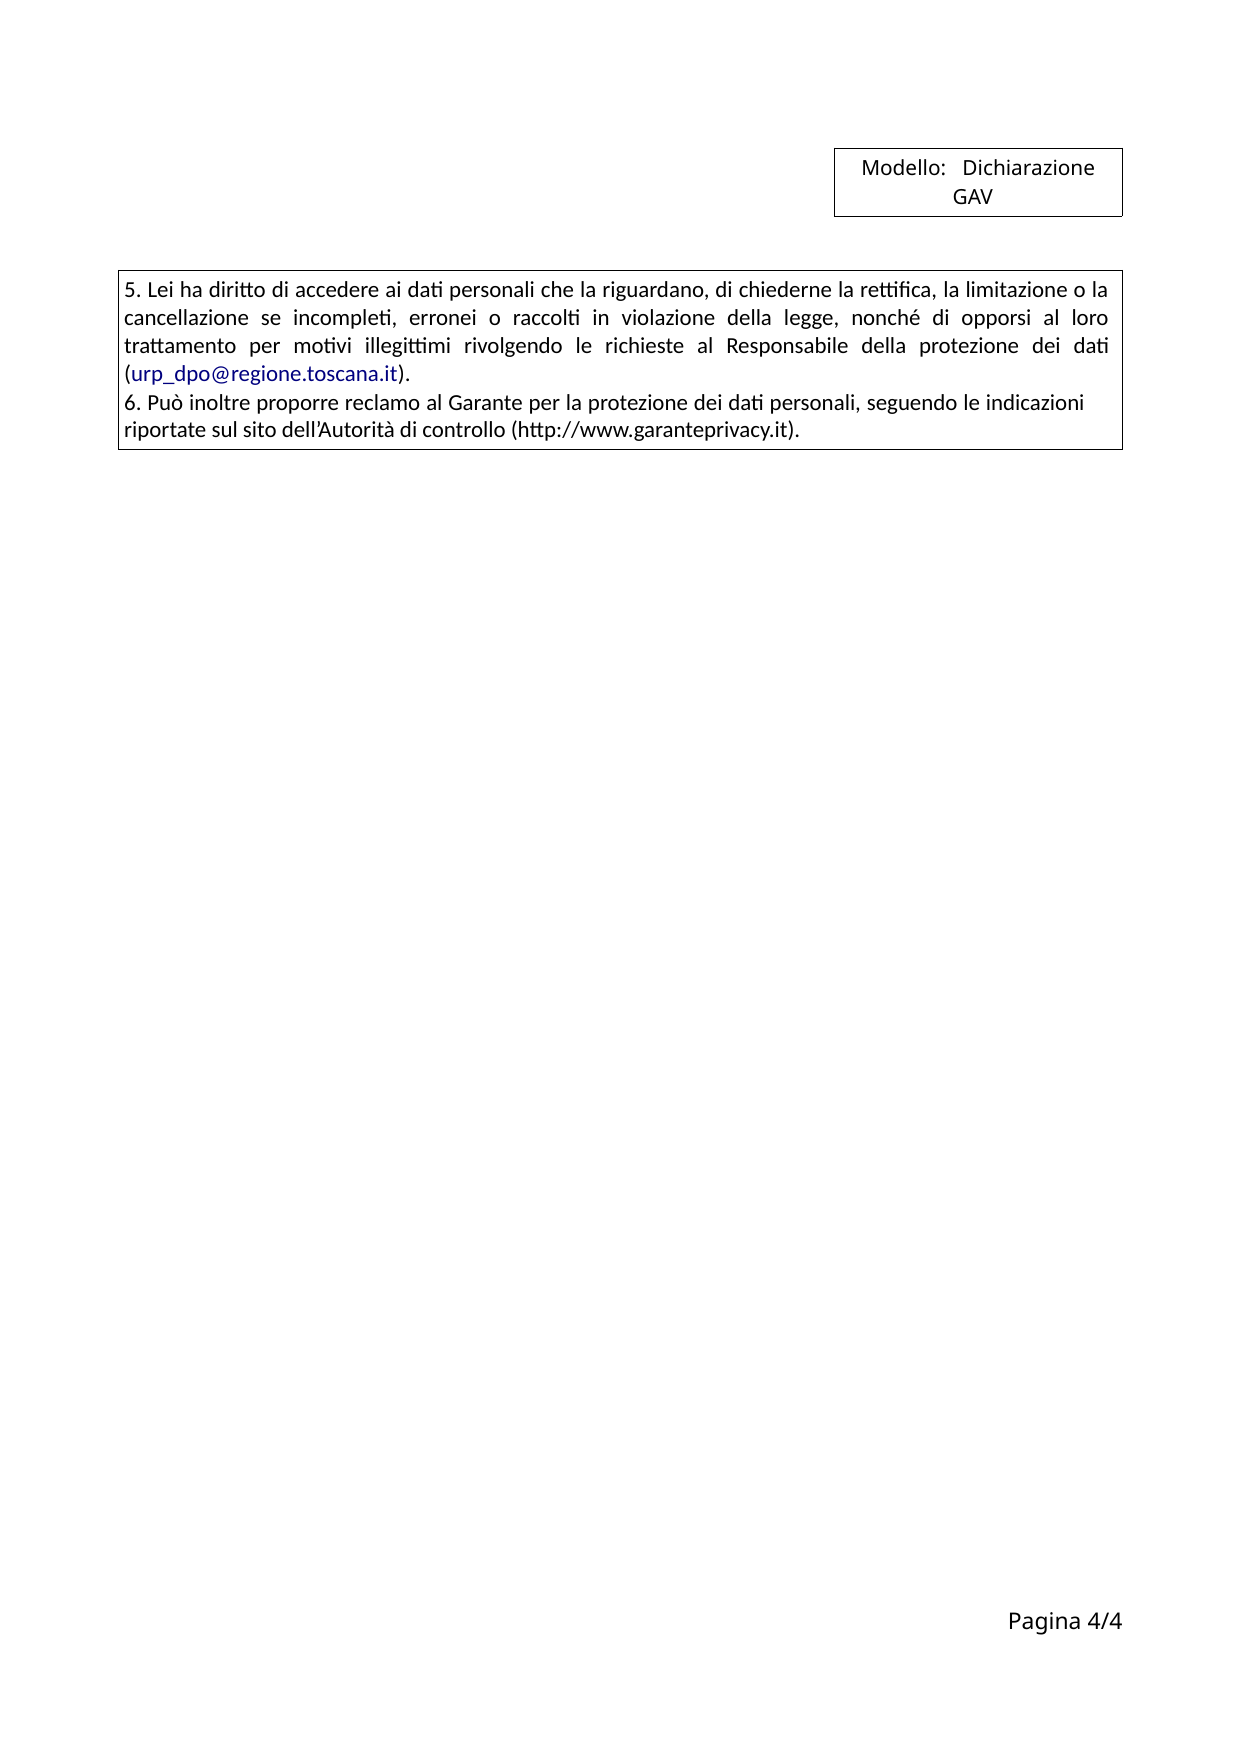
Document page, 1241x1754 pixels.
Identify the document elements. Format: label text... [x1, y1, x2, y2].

table_header 5. Lei ha diritto di accedere ai dati personali che la riguardano, di chiederne la rettifica, la limitazione o la cancellazione se incompleti, erronei o raccolti in violazione della legge, nonché di opporsi al loro trattamento per motivi illegittimi rivolgendo le richieste al Responsabile della protezione dei dati (urp_dpo@regione.toscana.it). 6. Può inoltre proporre reclamo al Garante per la protezione dei dati personali, seguendo le indicazioni riportate sul sito dell’Autorità di controllo (http://www.garanteprivacy.it). [119, 271, 1122, 449]
